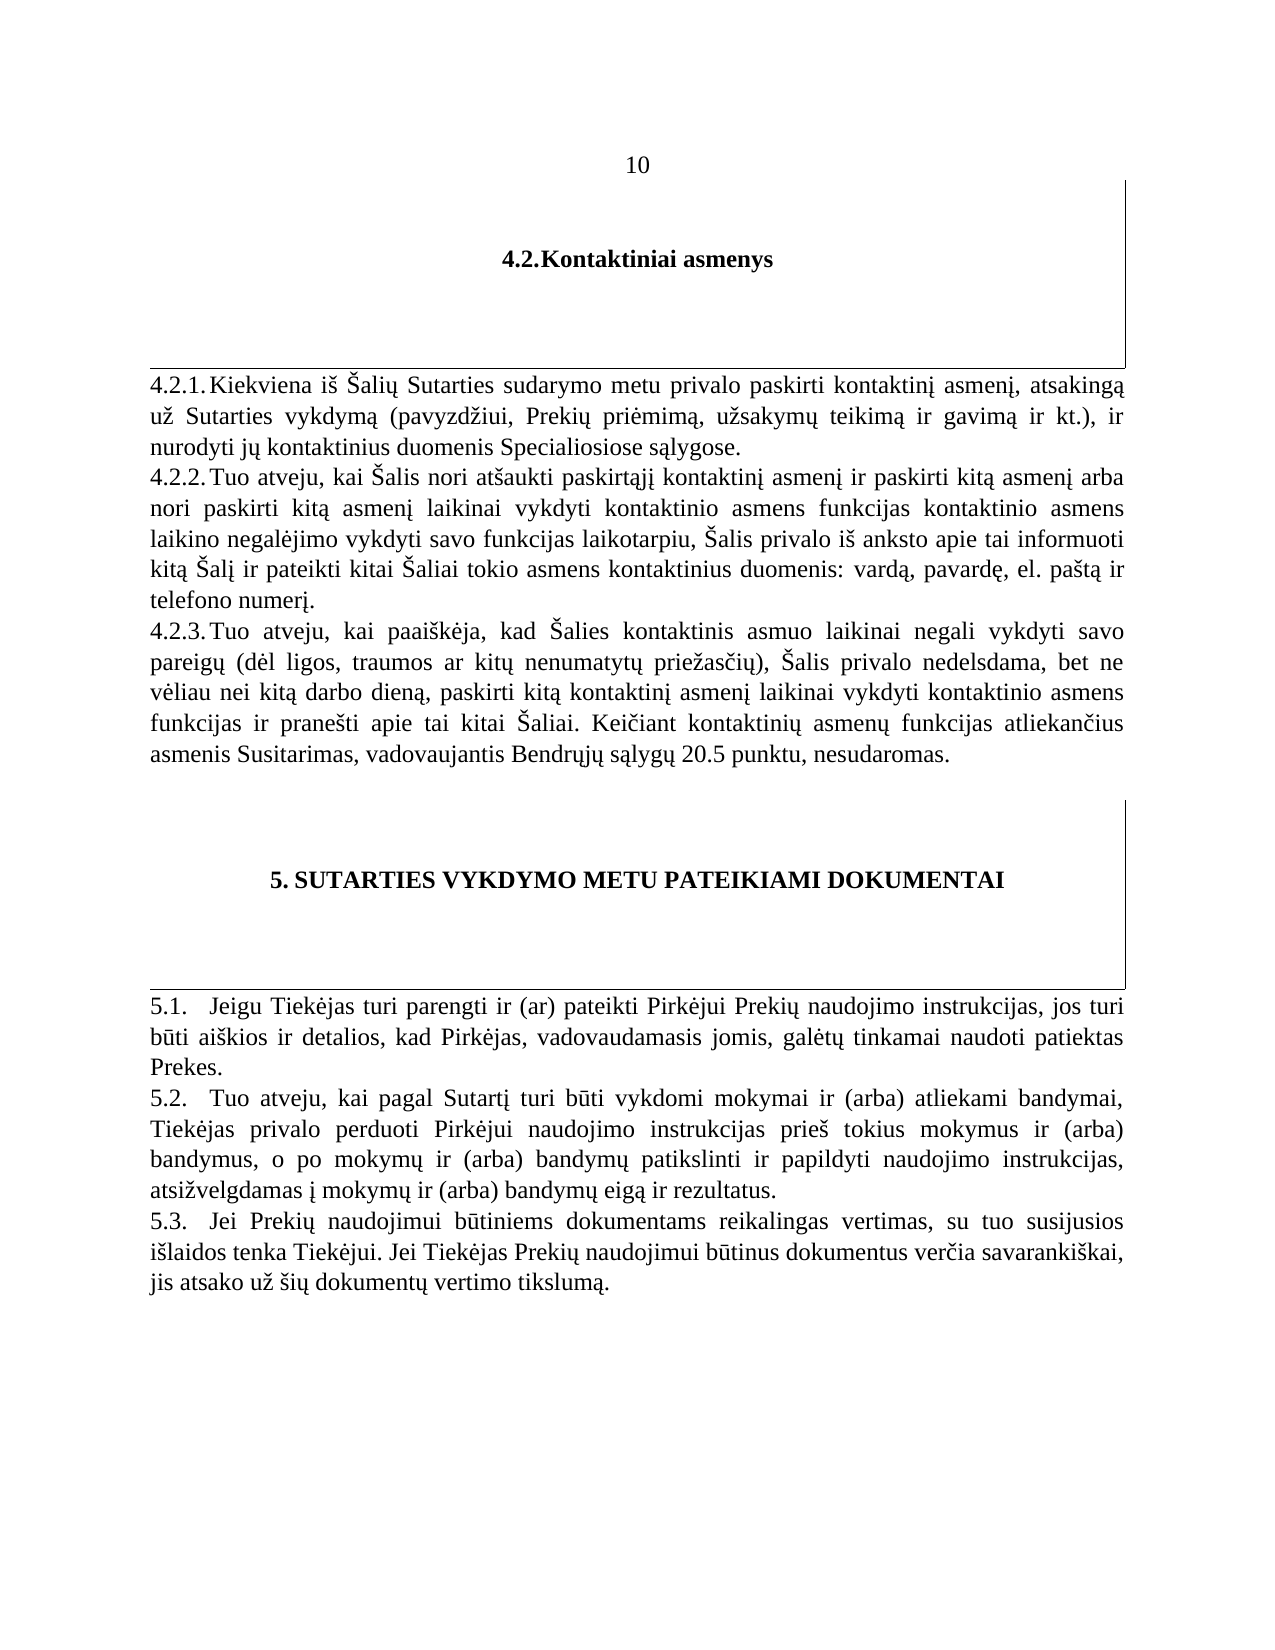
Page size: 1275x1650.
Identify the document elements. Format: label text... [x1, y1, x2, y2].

text 4.2.3. Tuo atveju, kai paaiškėja, kad Šalies kontaktinis asmuo laikinai negali vykdyti savo pareigų (dėl ligos, traumos ar kitų nenumatytų priežasčių), Šalis privalo nedelsdama, bet ne vėliau nei kitą darbo dieną, paskirti kitą kontaktinį asmenį laikinai vykdyti kontaktinio asmens funkcijas ir pranešti apie tai kitai Šaliai. Keičiant kontaktinių asmenų funkcijas atliekančius asmenis Susitarimas, vadovaujantis Bendrųjų sąlygų 20.5 punktu, nesudaromas. [150, 616, 1125, 768]
text 4.2.2. Tuo atveju, kai Šalis nori atšaukti paskirtąjį kontaktinį asmenį ir paskirti kitą asmenį arba nori paskirti kitą asmenį laikinai vykdyti kontaktinio asmens funkcijas kontaktinio asmens laikino negalėjimo vykdyti savo funkcijas laikotarpiu, Šalis privalo iš anksto apie tai informuoti kitą Šalį ir pateikti kitai Šaliai tokio asmens kontaktinius duomenis: vardą, pavardę, el. paštą ir telefono numerį. [150, 462, 1125, 614]
text 4.2.1. Kiekviena iš Šalių Sutarties sudarymo metu privalo paskirti kontaktinį asmenį, atsakingą už Sutarties vykdymą (pavyzdžiui, Prekių priėmimą, užsakymų teikimą ir gavimą ir kt.), ir nurodyti jų kontaktinius duomenis Specialiosiose sąlygose. [150, 370, 1125, 460]
subtitle 4.2. Kontaktiniai asmenys [150, 179, 1125, 273]
text 5. SUTARTIES VYKDYMO METU PATEIKIAMI dokumentai [150, 800, 1125, 894]
text 5.1. Jeigu Tiekėjas turi parengti ir (ar) pateikti Pirkėjui Prekių naudojimo instrukcijas, jos turi būti aiškios ir detalios, kad Pirkėjas, vadovaudamasis jomis, galėtų tinkamai naudoti patiektas Prekes. [150, 991, 1125, 1081]
text 5.3. Jei Prekių naudojimui būtiniems dokumentams reikalingas vertimas, su tuo susijusios išlaidos tenka Tiekėjui. Jei Tiekėjas Prekių naudojimui būtinus dokumentus verčia savarankiškai, jis atsako už šių dokumentų vertimo tikslumą. [150, 1206, 1125, 1296]
text 5.2. Tuo atveju, kai pagal Sutartį turi būti vykdomi mokymai ir (arba) atliekami bandymai, Tiekėjas privalo perduoti Pirkėjui naudojimo instrukcijas prieš tokius mokymus ir (arba) bandymus, o po mokymų ir (arba) bandymų patikslinti ir papildyti naudojimo instrukcijas, atsižvelgdamas į mokymų ir (arba) bandymų eigą ir rezultatus. [150, 1083, 1125, 1204]
